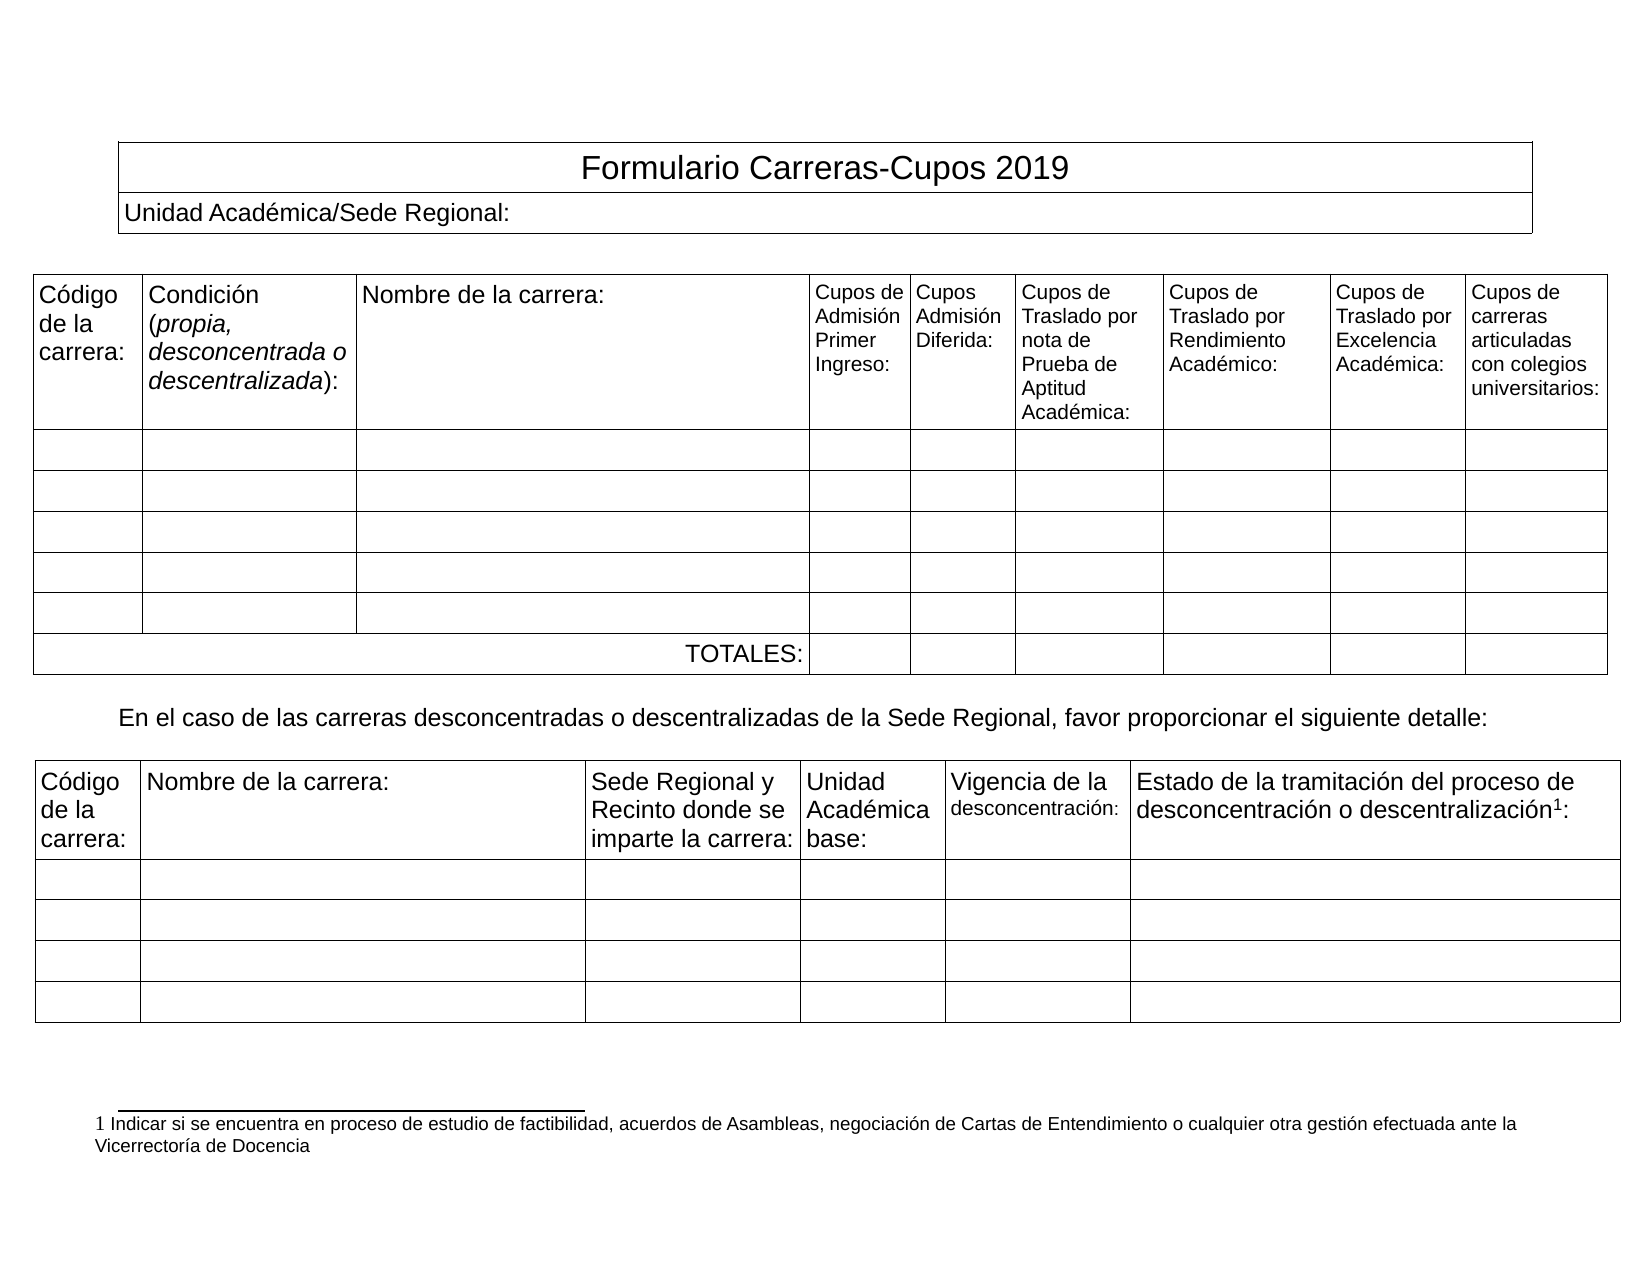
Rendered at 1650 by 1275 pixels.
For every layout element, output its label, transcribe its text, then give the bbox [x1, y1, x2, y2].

table_cell [357, 471, 809, 511]
table_cell [357, 512, 809, 551]
table_cell [34, 553, 142, 592]
table_cell [1466, 471, 1607, 511]
table_header Cupos de Traslado por Excelencia Académica: [1331, 275, 1465, 429]
table_cell TOTALES: [34, 634, 809, 674]
table_cell [36, 900, 140, 940]
table_cell [810, 430, 910, 470]
table_cell [36, 860, 140, 899]
table_cell [1016, 471, 1163, 511]
table_header Estado de la tramitación del proceso de desconcentración o descentralización: [1131, 761, 1620, 859]
table_cell [1131, 900, 1620, 940]
table_cell [34, 593, 142, 633]
table_cell [1331, 512, 1465, 551]
table_cell [1016, 430, 1163, 470]
table_cell [357, 430, 809, 470]
table_cell [1164, 553, 1330, 592]
table_cell [1331, 634, 1465, 674]
table_cell [34, 430, 142, 470]
table_header Código de la carrera: [34, 275, 142, 429]
table_cell [1466, 430, 1607, 470]
table_cell [801, 982, 945, 1022]
table_header Cupos de carreras articuladas con colegios universitarios: [1466, 275, 1607, 429]
table_cell Unidad Académica/Sede Regional: [119, 193, 1532, 233]
table_cell [1016, 634, 1163, 674]
table_cell [911, 553, 1015, 592]
table_cell [810, 512, 910, 551]
table_cell [1131, 982, 1620, 1022]
table_cell [1466, 593, 1607, 633]
table_cell [911, 634, 1015, 674]
table_cell [1131, 941, 1620, 981]
text En el caso de las carreras desconcentradas o descentralizadas de la Sede Regional, favor proporcionar el siguiente detalle: [118, 703, 1532, 732]
table_cell [1466, 634, 1607, 674]
table_cell [36, 982, 140, 1022]
table_cell [1331, 553, 1465, 592]
table_cell [1331, 430, 1465, 470]
table_cell [143, 553, 356, 592]
table_cell [911, 593, 1015, 633]
table_cell [1466, 553, 1607, 592]
table_header Código de la carrera: [36, 761, 140, 859]
table_header Cupos de Traslado por nota de Prueba de Aptitud Académica: [1016, 275, 1163, 429]
table_cell [1016, 512, 1163, 551]
table_cell [946, 860, 1130, 899]
table_cell [810, 471, 910, 511]
table_cell [911, 512, 1015, 551]
table_cell [1164, 471, 1330, 511]
table_cell [1016, 593, 1163, 633]
table_cell [1164, 430, 1330, 470]
table_cell [141, 860, 585, 899]
table_cell [141, 941, 585, 981]
table_cell [1164, 634, 1330, 674]
table_cell [143, 471, 356, 511]
table_cell [586, 860, 800, 899]
table_cell [1466, 512, 1607, 551]
table_cell [34, 471, 142, 511]
table_cell [1331, 593, 1465, 633]
table_cell [801, 860, 945, 899]
table_cell [801, 941, 945, 981]
table_cell [946, 941, 1130, 981]
table_cell [143, 512, 356, 551]
table_cell [810, 593, 910, 633]
table_header Sede Regional y Recinto donde se imparte la carrera: [586, 761, 800, 859]
table_cell [810, 634, 910, 674]
table_cell [357, 553, 809, 592]
table_header Condición (propia, desconcentrada o descentralizada): [143, 275, 356, 429]
table_cell [143, 593, 356, 633]
table_cell [1016, 553, 1163, 592]
table_header Cupos de Admisión Primer Ingreso: [810, 275, 910, 429]
table_cell [1131, 860, 1620, 899]
table_cell [141, 900, 585, 940]
table_header Unidad Académica base: [801, 761, 945, 859]
table_cell [1164, 512, 1330, 551]
table_header Cupos de Traslado por Rendimiento Académico: [1164, 275, 1330, 429]
table_cell [586, 982, 800, 1022]
table_cell [36, 941, 140, 981]
table_header Nombre de la carrera: [357, 275, 809, 429]
table_header Cupos Admisión Diferida: [911, 275, 1015, 429]
table_header Vigencia de la desconcentración: [946, 761, 1130, 859]
table_cell [801, 900, 945, 940]
table_cell [946, 982, 1130, 1022]
table_cell [911, 430, 1015, 470]
table_header Nombre de la carrera: [141, 761, 585, 859]
table_cell [911, 471, 1015, 511]
table_cell [810, 553, 910, 592]
table_cell [1164, 593, 1330, 633]
table_cell [143, 430, 356, 470]
table_cell [357, 593, 809, 633]
table_cell [34, 512, 142, 551]
table_cell [586, 941, 800, 981]
table_cell [141, 982, 585, 1022]
table_cell [586, 900, 800, 940]
table_cell [946, 900, 1130, 940]
table_cell [1331, 471, 1465, 511]
table_header Formulario Carreras-Cupos 2019 [119, 143, 1532, 192]
